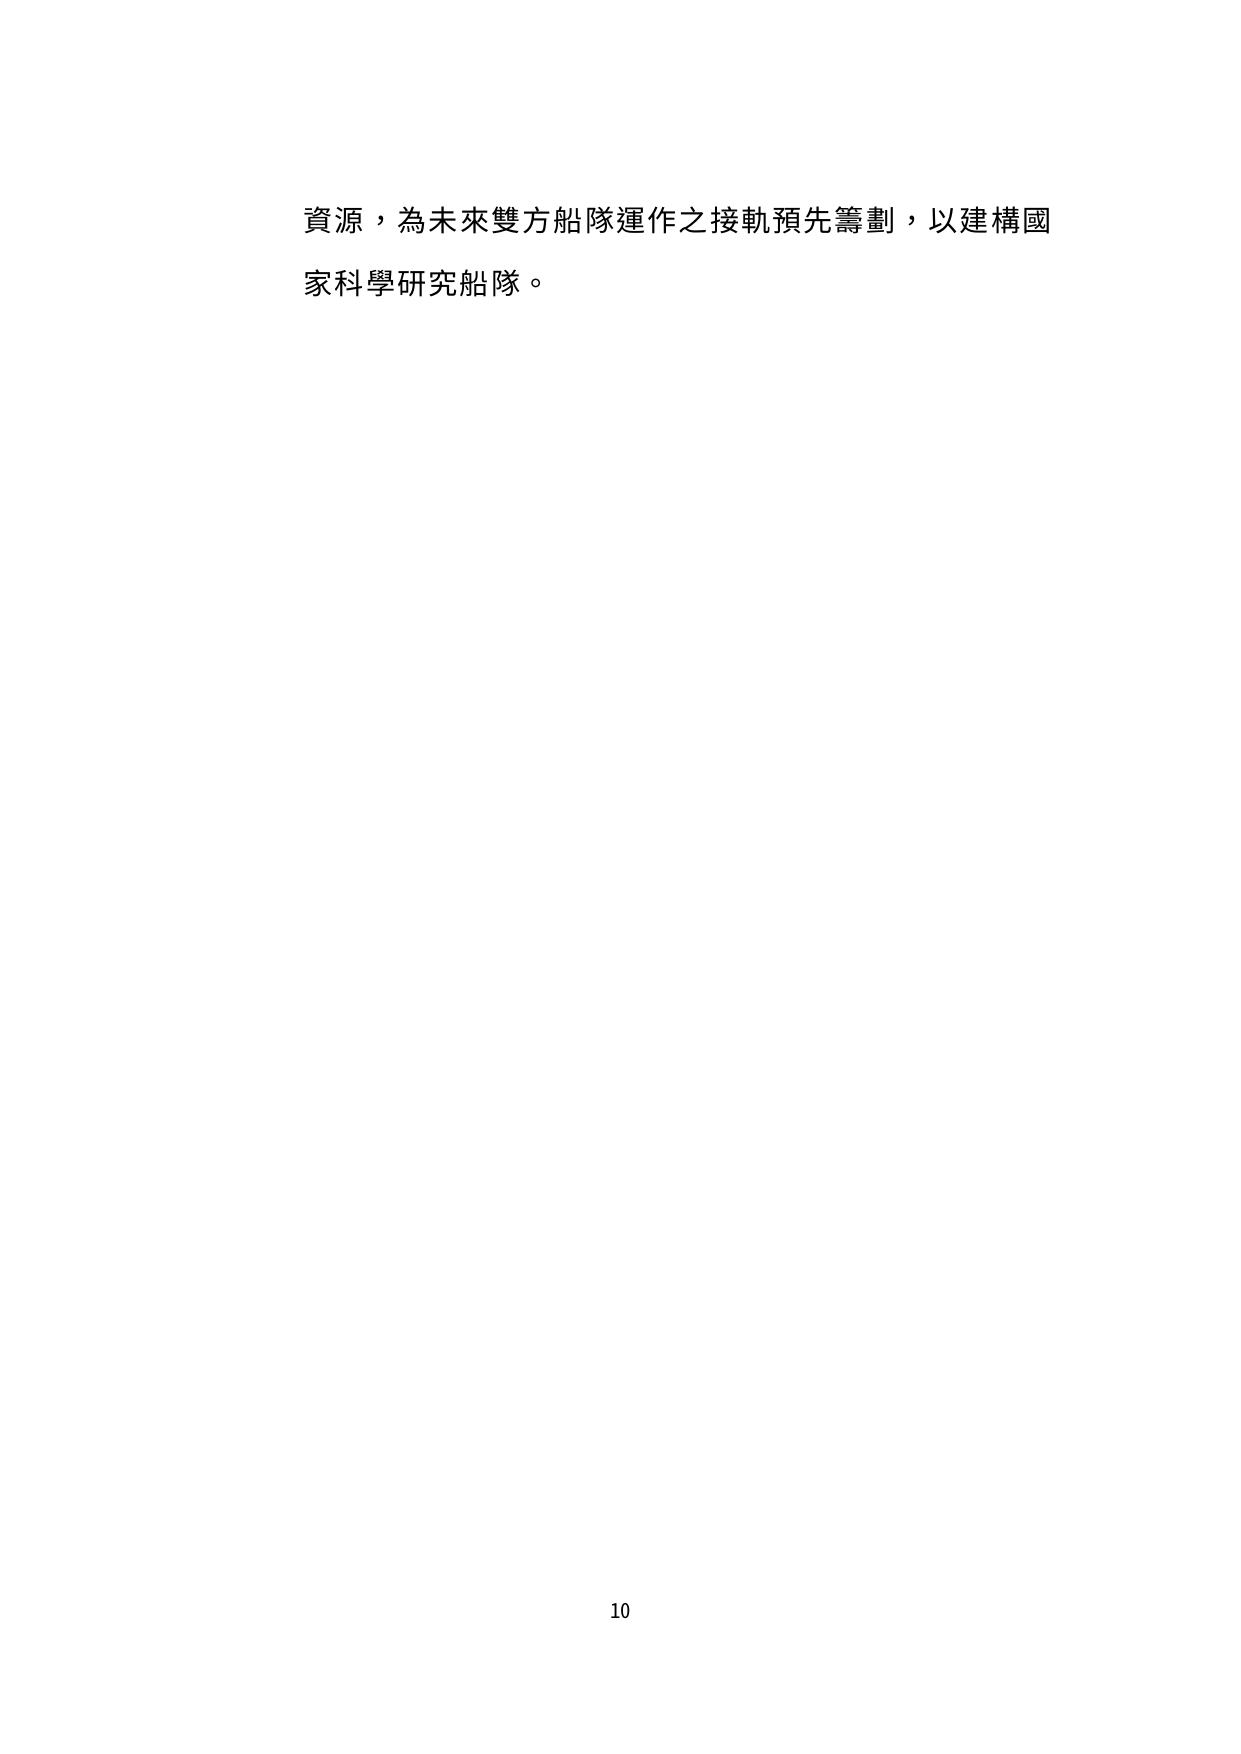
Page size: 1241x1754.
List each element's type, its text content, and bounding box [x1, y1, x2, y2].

text 3.洽據國海院表示，鑑於先進國家整合發展海洋調查研究船隊之趨勢，未來該等調查船舶將規劃以船隊模式維運，將參考美國研究船管理委員會(UNOLS)等船隊管理平台架構，研擬與相關部會建立合作平台與支援機制；又為瞭解與學習國科會研究船營運管理模式，國海院已派員列席國科會「研究船管理指導會」之研究船隊工作小組定期會議。爰此，國海院允宜強化整合國內相關研究船資源，為未來雙方船隊運作之接軌預先籌劃，以建構國家科學研究船隊。 [266, 177, 1063, 302]
